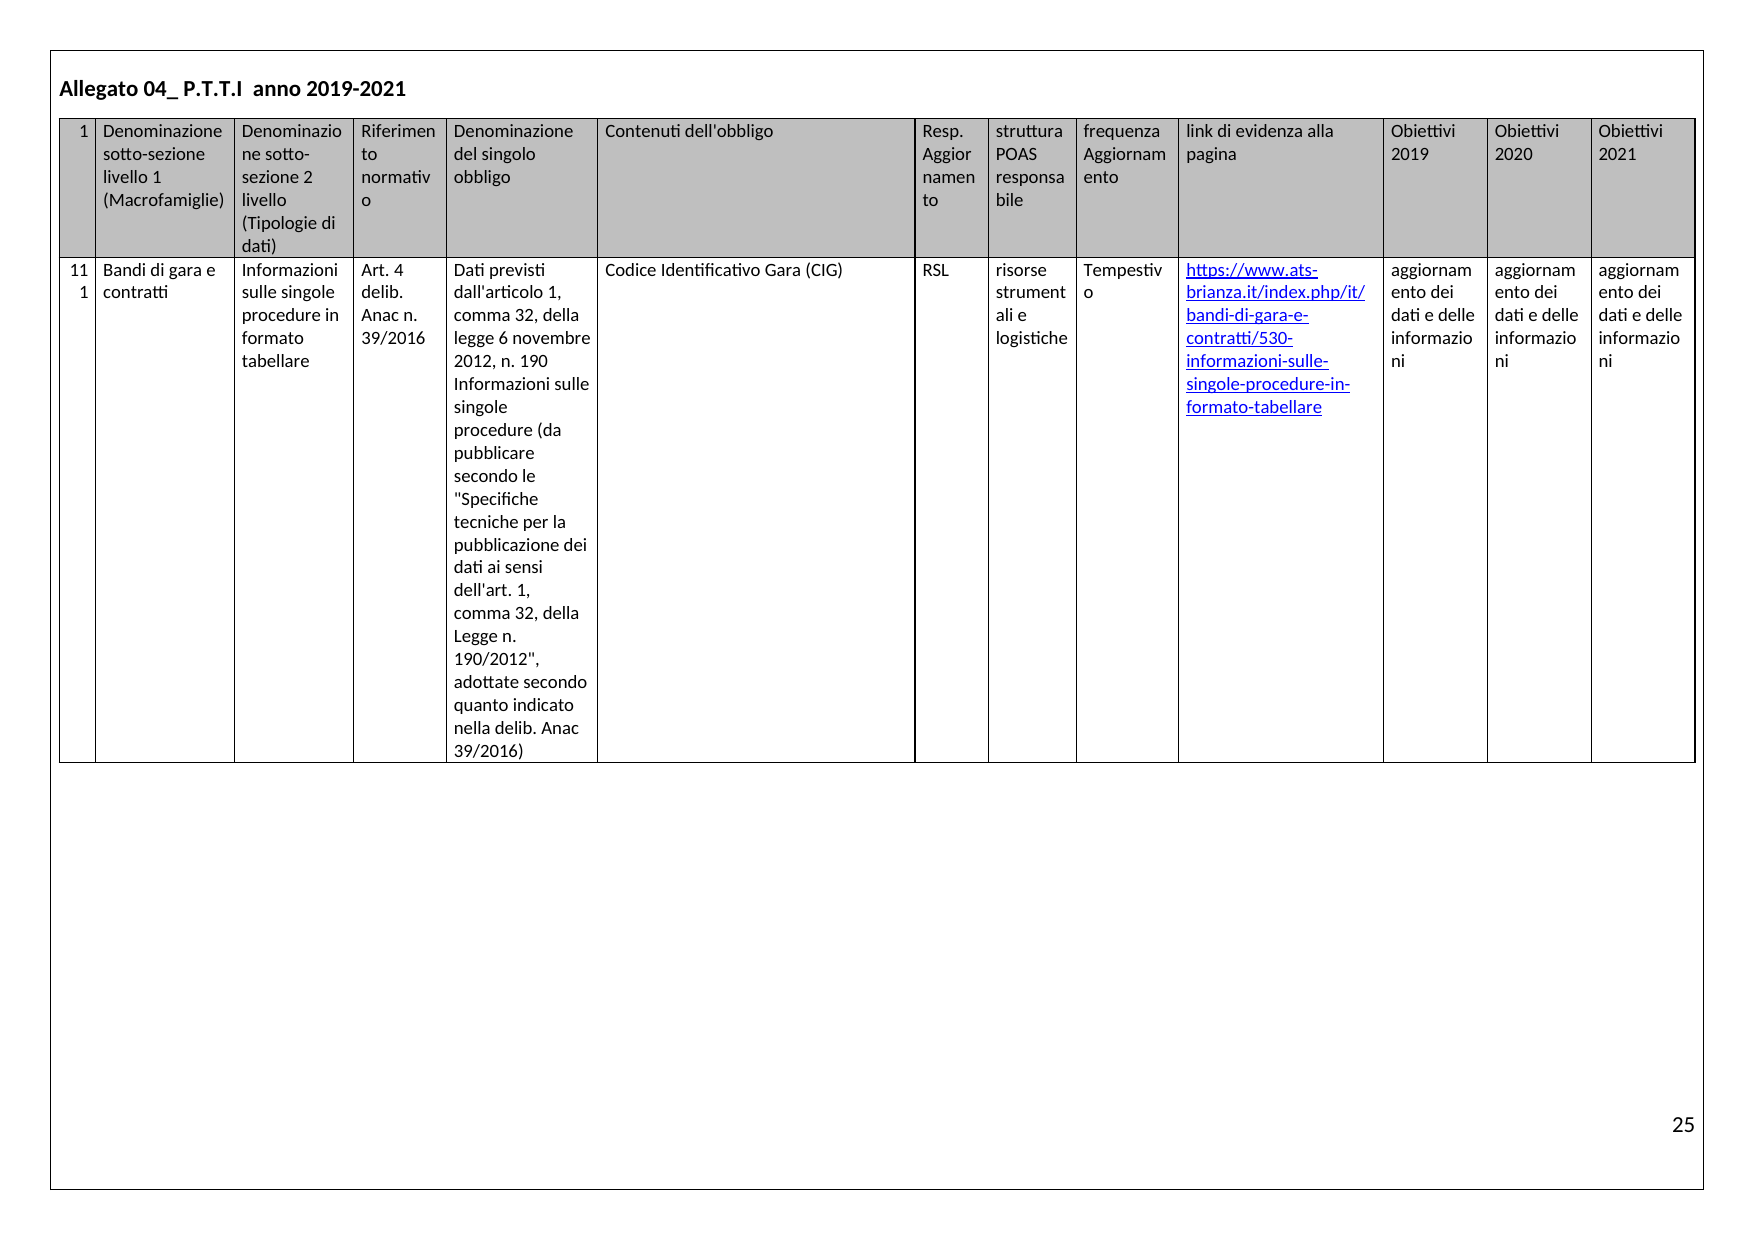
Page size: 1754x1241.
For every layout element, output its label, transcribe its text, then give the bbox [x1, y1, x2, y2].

table_header Obiettivi 2021 [1592, 119, 1694, 257]
table_header frequenza Aggiornamento [1077, 119, 1178, 257]
table_cell aggiornamento dei dati e delle informazioni [1384, 258, 1487, 762]
table_header Contenuti dell'obbligo [598, 119, 914, 257]
table_header struttura POAS responsabile [989, 119, 1076, 257]
table_header Denominazione sotto-sezione 2 livello (Tipologie di dati) [235, 119, 353, 257]
table_cell RSL [916, 258, 988, 762]
table_header Denominazione sotto-sezione livello 1 (Macrofamiglie) [96, 119, 234, 257]
table_cell Tempestivo [1077, 258, 1178, 762]
table_header Resp. Aggiornamento [916, 119, 988, 257]
table_cell risorse strumentali e logistiche [989, 258, 1076, 762]
table_cell aggiornamento dei dati e delle informazioni [1592, 258, 1694, 762]
table_header Riferimento normativo [354, 119, 446, 257]
table_cell Dati previsti dall'articolo 1, comma 32, della legge 6 novembre 2012, n. 190 Informazioni sulle singole procedure (da pubblicare secondo le "Specifiche tecniche per la pubblicazione dei dati ai sensi dell'art. 1, comma 32, della Legge n. 190/2012", adottate secondo quanto indicato nella delib. Anac 39/2016) [447, 258, 597, 762]
table_header 1 [60, 119, 95, 257]
table_cell 111 [60, 258, 95, 762]
table_cell https://www.ats-brianza.it/index.php/it/bandi-di-gara-e-contratti/530-informazioni-sulle-singole-procedure-in-formato-tabellare [1179, 258, 1383, 762]
table_cell Bandi di gara e contratti [96, 258, 234, 762]
table_header Obiettivi 2020 [1488, 119, 1591, 257]
table_header Denominazione del singolo obbligo [447, 119, 597, 257]
table_cell Informazioni sulle singole procedure in formato tabellare [235, 258, 353, 762]
table_cell Codice Identificativo Gara (CIG) [598, 258, 914, 762]
table_header link di evidenza alla pagina [1179, 119, 1383, 257]
table_cell Art. 4 delib. Anac n. 39/2016 [354, 258, 446, 762]
table_cell aggiornamento dei dati e delle informazioni [1488, 258, 1591, 762]
table_header Obiettivi 2019 [1384, 119, 1487, 257]
